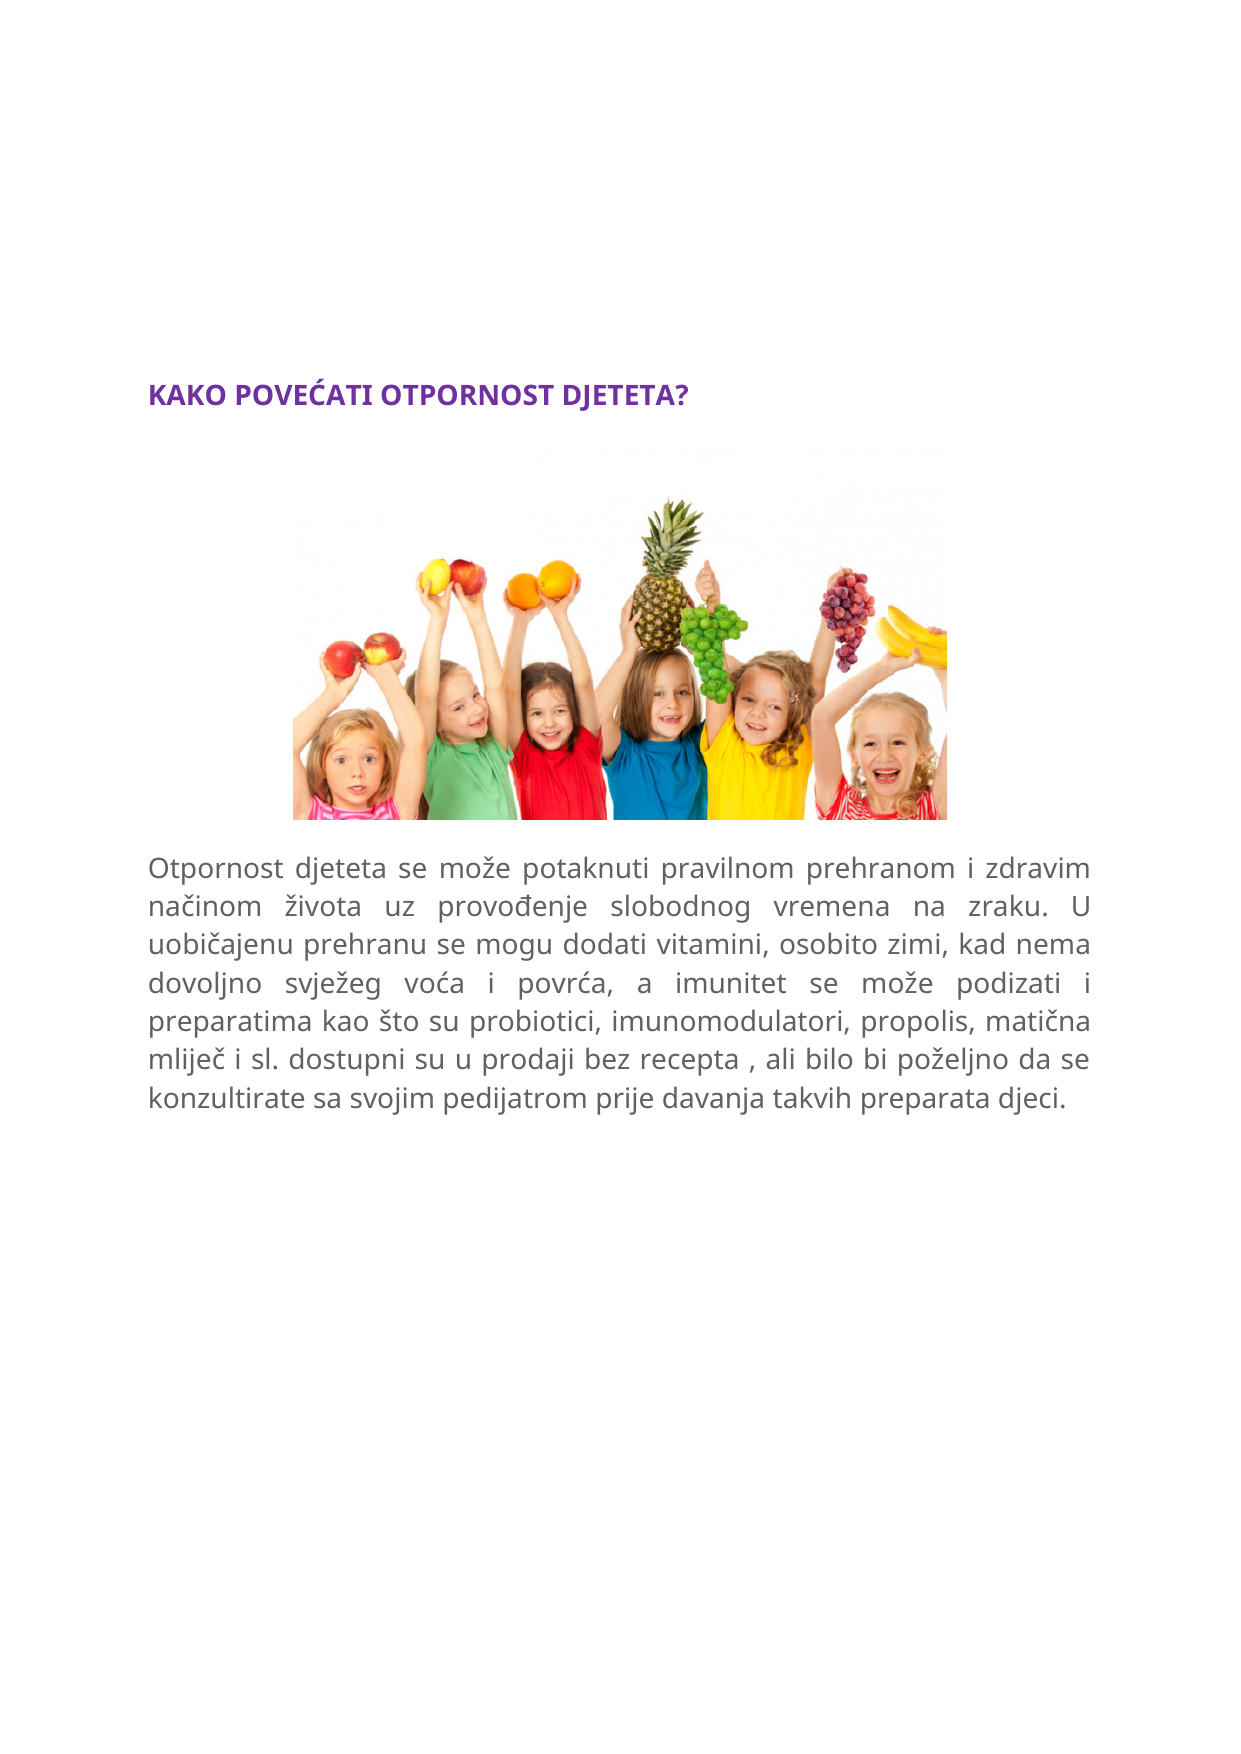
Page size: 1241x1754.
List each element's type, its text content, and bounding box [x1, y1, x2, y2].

text Otpornost djeteta se može potaknuti pravilnom prehranom i zdravim načinom života uz provođenje slobodnog vremena na zraku. U uobičajenu prehranu se mogu dodati vitamini, osobito zimi, kad nema dovoljno svježeg voća i povrća, a imunitet se može podizati i preparatima kao što su probiotici, imunomodulatori, propolis, matična mliječ i sl. dostupni su u prodaji bez recepta , ali bilo bi poželjno da se konzultirate sa svojim pedijatrom prije davanja takvih preparata djeci. [148, 848, 1093, 1116]
text KAKO POVEĆATI OTPORNOST DJETETA? [148, 375, 1093, 413]
